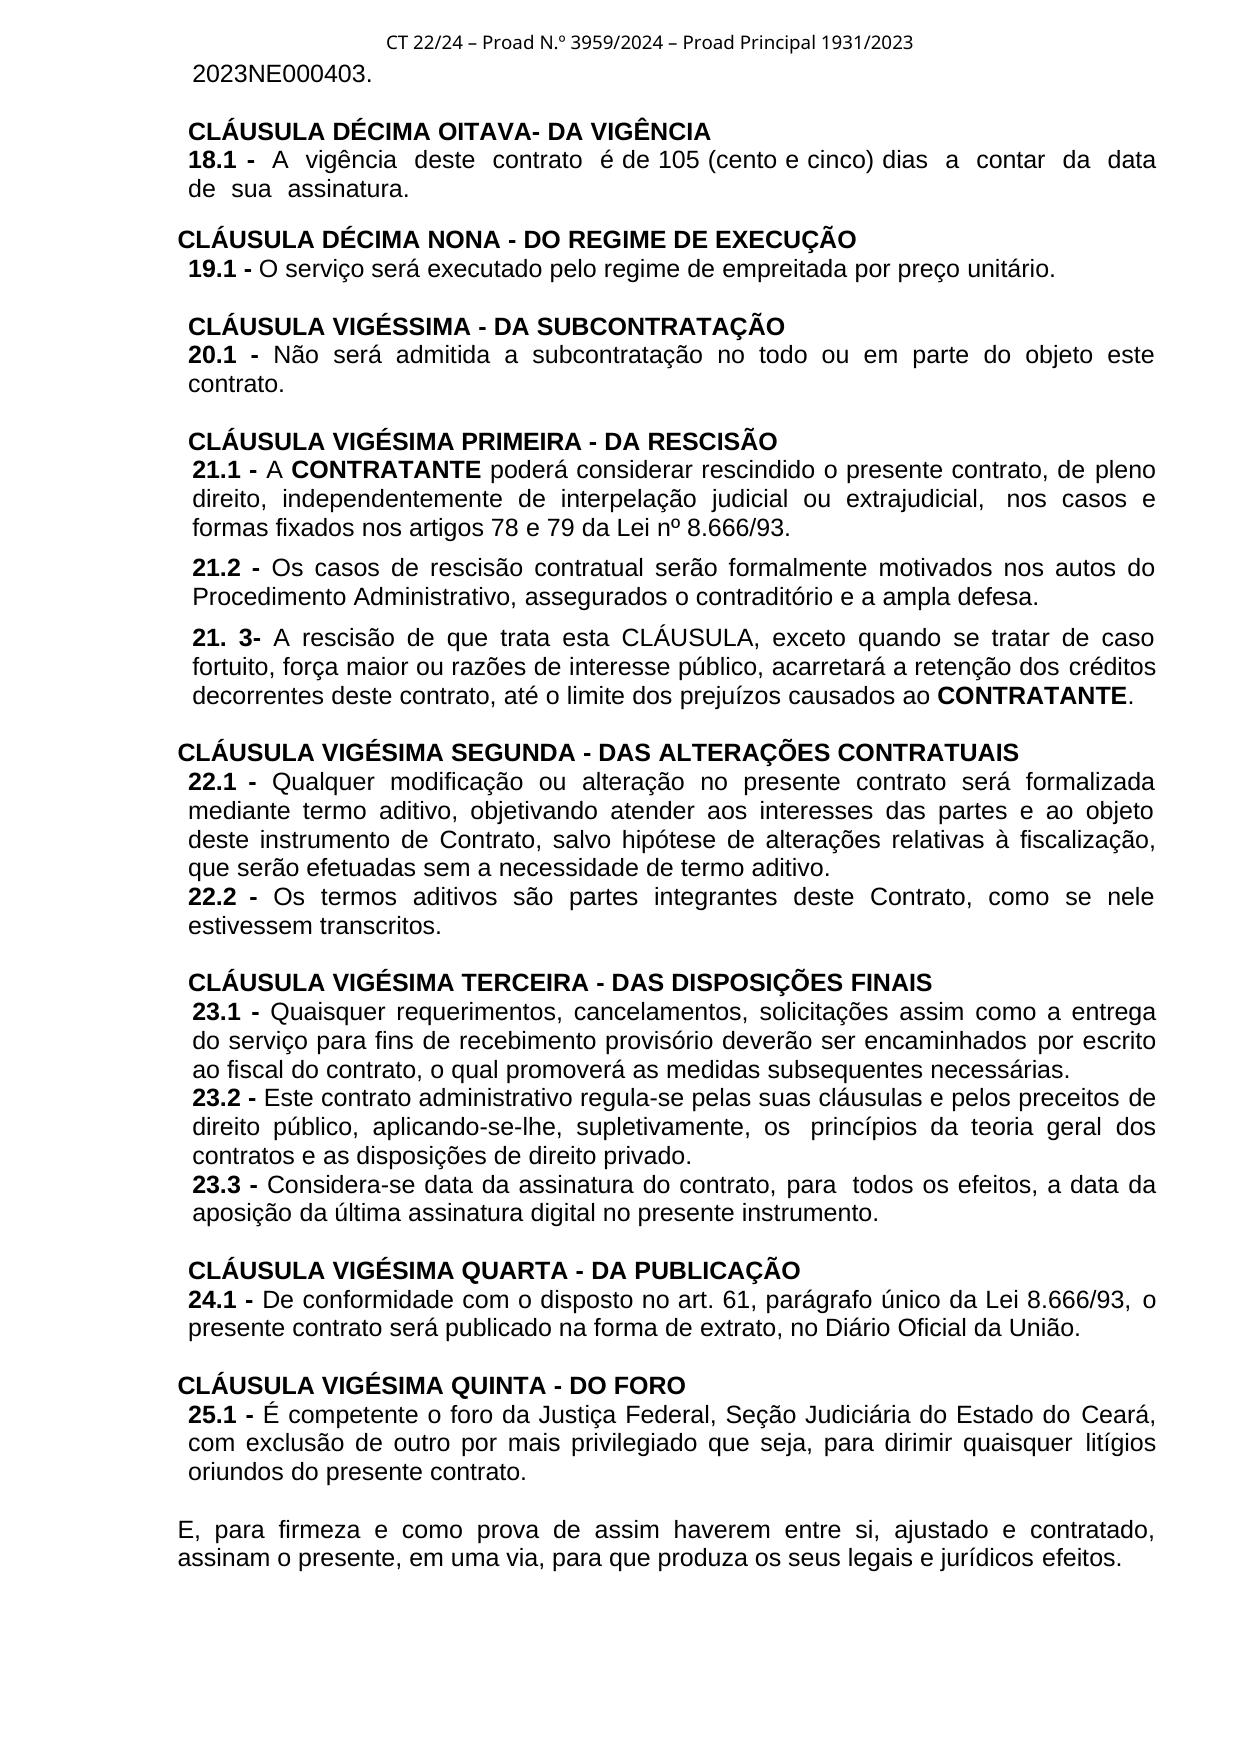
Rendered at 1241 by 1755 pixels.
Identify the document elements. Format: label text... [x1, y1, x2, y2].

text 21. 3- A rescisão de que trata esta CLÁUSULA, exceto quando se tratar de caso fortuito, força maior ou razões de interesse público, acarretará a retenção dos créditos decorrentes deste contrato, até o limite dos prejuízos causados ao CONTRATANTE. [192, 623, 1156, 709]
subtitle CLÁUSULA VIGÉSIMA TERCEIRA - DAS DISPOSIÇÕES FINAIS [188, 968, 1156, 997]
subtitle CLÁUSULA VIGÉSIMA PRIMEIRA - DA RESCISÃO [188, 427, 1156, 455]
subtitle CLÁUSULA VIGÉSSIMA - DA SUBCONTRATAÇÃO [188, 312, 1156, 340]
text 2023NE000403. [192, 59, 1156, 88]
text 18.1 - A vigência deste contrato é de 105 (cento e cinco) dias a contar da data de sua assinatura. [188, 145, 1156, 203]
subtitle CLÁUSULA VIGÉSIMA QUARTA - DA PUBLICAÇÃO [188, 1256, 1156, 1284]
text 21.2 - Os casos de rescisão contratual serão formalmente motivados nos autos do Procedimento Administrativo, assegurados o contraditório e a ampla defesa. [192, 554, 1156, 611]
subtitle CLÁUSULA DÉCIMA NONA - DO REGIME DE EXECUÇÃO [177, 225, 1156, 254]
list - Os termos aditivos são partes integrantes deste Contrato, como se nele estivessem transcritos. [188, 882, 1156, 939]
text E, para firmeza e como prova de assim haverem entre si, ajustado e contratado, assinam o presente, em uma via, para que produza os seus legais e jurídicos efeitos. [177, 1514, 1156, 1572]
text 21.1 - A CONTRATANTE poderá considerar rescindido o presente contrato, de pleno direito, independentemente de interpelação judicial ou extrajudicial, nos casos e formas fixados nos artigos 78 e 79 da Lei nº 8.666/93. [192, 455, 1156, 542]
list - Qualquer modificação ou alteração no presente contrato será formalizada mediante termo aditivo, objetivando atender aos interesses das partes e ao objeto deste instrumento de Contrato, salvo hipótese de alterações relativas à fiscalização, que serão efetuadas sem a necessidade de termo aditivo. [188, 767, 1156, 882]
text 24.1 - De conformidade com o disposto no art. 61, parágrafo único da Lei 8.666/93, o presente contrato será publicado na forma de extrato, no Diário Oficial da União. [188, 1284, 1156, 1342]
subtitle CLÁUSULA VIGÉSIMA SEGUNDA - DAS ALTERAÇÕES CONTRATUAIS [177, 738, 1156, 767]
text 23.3 - Considera-se data da assinatura do contrato, para todos os efeitos, a data da aposição da última assinatura digital no presente instrumento. [192, 1169, 1156, 1227]
text 23.1 - Quaisquer requerimentos, cancelamentos, solicitações assim como a entrega do serviço para fins de recebimento provisório deverão ser encaminhados por escrito ao fiscal do contrato, o qual promoverá as medidas subsequentes necessárias. [192, 997, 1156, 1083]
subtitle CLÁUSULA VIGÉSIMA QUINTA - DO FORO [177, 1371, 1156, 1399]
subtitle CLÁUSULA DÉCIMA OITAVA- DA VIGÊNCIA [188, 117, 1156, 145]
text 20.1 - Não será admitida a subcontratação no todo ou em parte do objeto este contrato. [188, 340, 1156, 398]
text 23.2 - Este contrato administrativo regula-se pelas suas cláusulas e pelos preceitos de direito público, aplicando-se-lhe, supletivamente, os princípios da teoria geral dos contratos e as disposições de direito privado. [192, 1083, 1156, 1169]
text 25.1 - É competente o foro da Justiça Federal, Seção Judiciária do Estado do Ceará, com exclusão de outro por mais privilegiado que seja, para dirimir quaisquer litígios oriundos do presente contrato. [188, 1399, 1156, 1486]
text 19.1 - O serviço será executado pelo regime de empreitada por preço unitário. [188, 254, 1156, 283]
